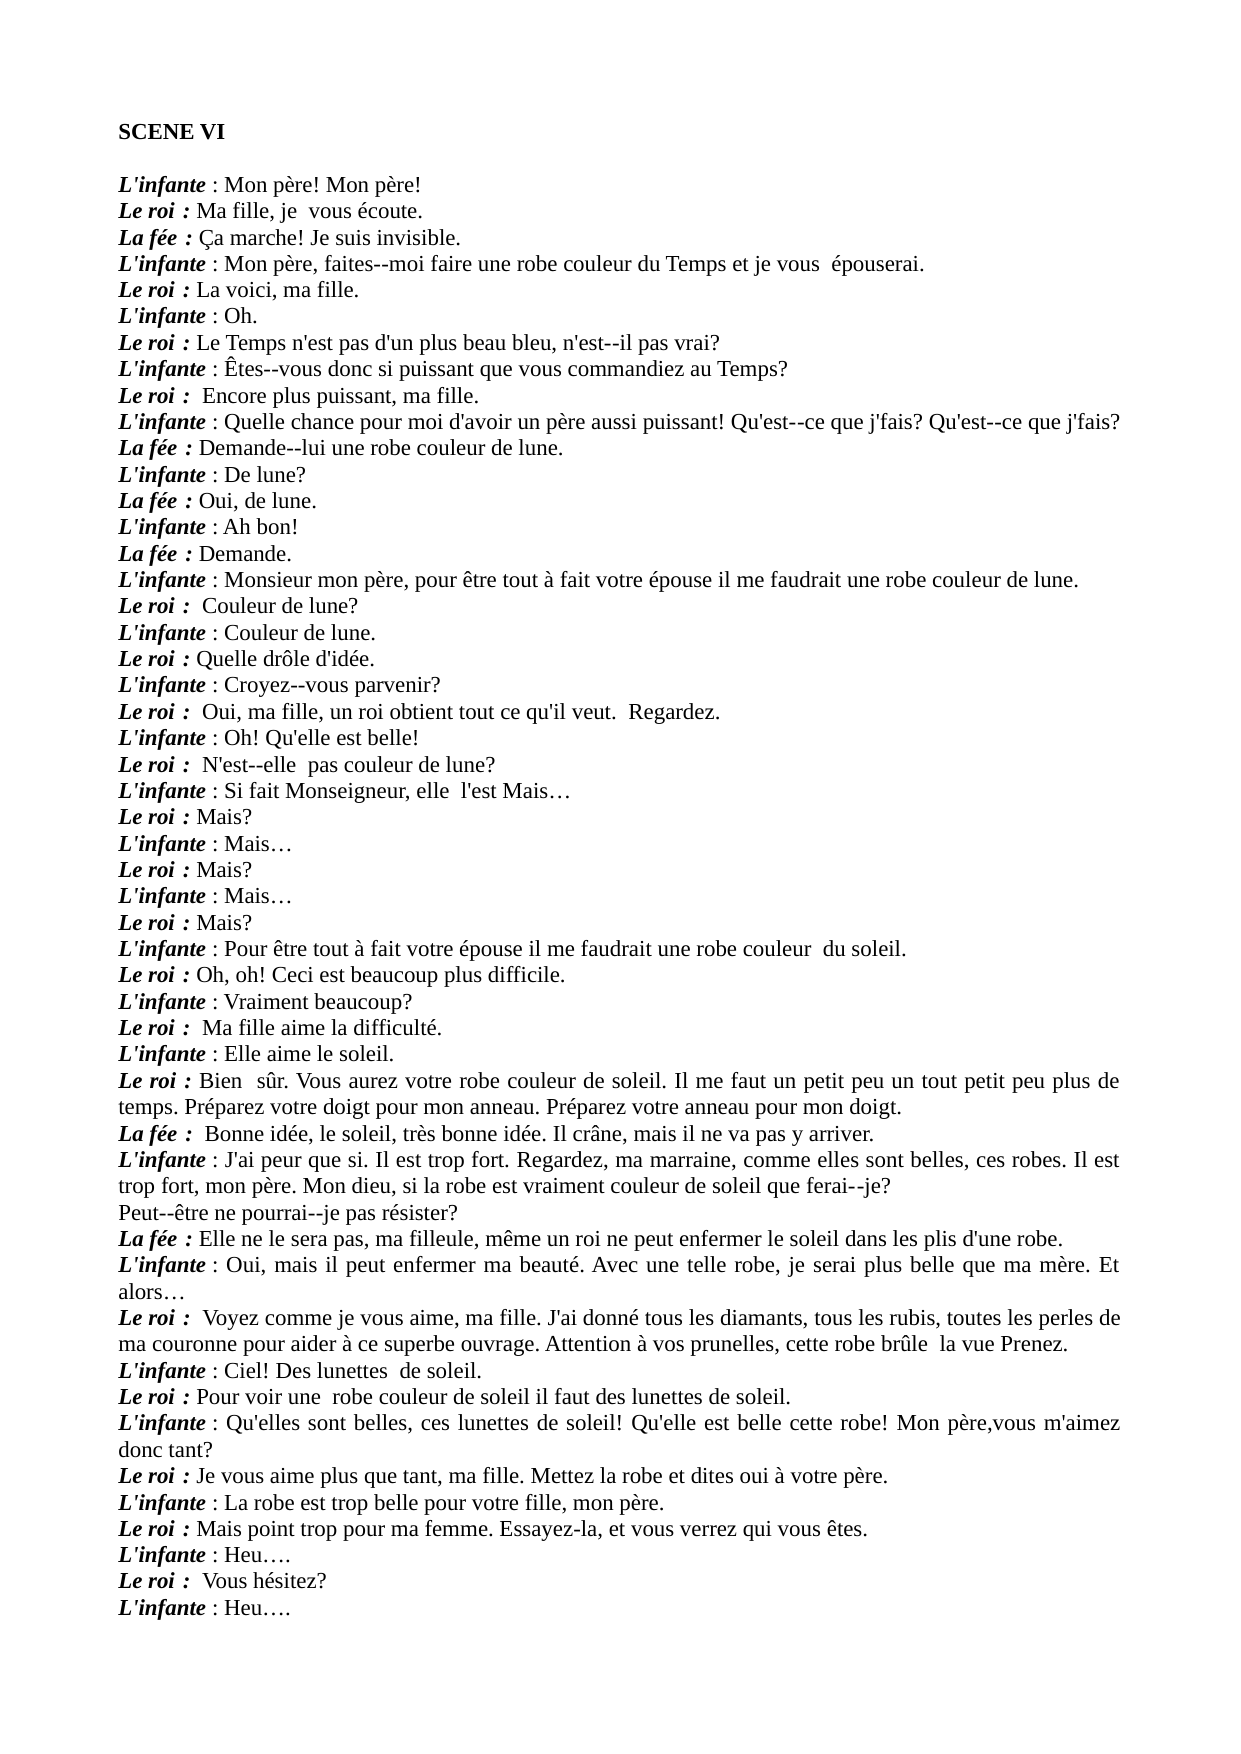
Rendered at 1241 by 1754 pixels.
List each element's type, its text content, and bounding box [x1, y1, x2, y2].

text La fée : Elle ne le sera pas, ma filleule, même un roi ne peut enfermer le soleil dans les plis d'une robe. [118, 1225, 1122, 1251]
text Le roi : Mais? [118, 856, 1122, 882]
text La fée : Oui, de lune. [118, 487, 1122, 513]
text La fée : Bonne idée, le soleil, très bonne idée. Il crâne, mais il ne va pas y arriver. [118, 1119, 1122, 1146]
text La fée : Demande-­-lui une robe couleur de lune. [118, 434, 1122, 461]
text L'infante : De lune? [118, 461, 1122, 487]
text L'infante : Qu'elles sont belles, ces lunettes de soleil! Qu'elle est belle cette robe! Mon père,vous m'aimez donc tant? [118, 1409, 1122, 1462]
text L'infante : Croyez-­-vous parvenir? [118, 672, 1122, 698]
text Le roi : Vous hésitez? [118, 1568, 1122, 1594]
text L'infante : Ciel! Des lunettes de soleil. [118, 1357, 1122, 1383]
text L'infante : Mais… [118, 830, 1122, 856]
text SCENE VI [118, 118, 1122, 144]
text L'infante : Couleur de lune. [118, 619, 1122, 645]
text L'infante : Oh! Qu'elle est belle! [118, 724, 1122, 751]
text L'infante : Quelle chance pour moi d'avoir un père aussi puissant! Qu'est-­-ce que j'fais? Qu'est-­-ce que j'fais? [118, 408, 1122, 434]
text La fée : Ça marche! Je suis invisible. [118, 223, 1122, 250]
text Le roi : Je vous aime plus que tant, ma fille. Mettez la robe et dites oui à votre père. [118, 1462, 1122, 1488]
text Le roi : Bien sûr. Vous aurez votre robe couleur de soleil. Il me faut un petit peu un tout petit peu plus de temps. Préparez votre doigt pour mon anneau. Préparez votre anneau pour mon doigt. [118, 1067, 1122, 1119]
text Le roi : Oh, oh! Ceci est beaucoup plus difficile. [118, 961, 1122, 988]
text Peut-­-être ne pourrai-­-je pas résister? [118, 1199, 1122, 1225]
text Le roi : Mais point trop pour ma femme. Essayez-la, et vous verrez qui vous êtes. [118, 1515, 1122, 1541]
text L'infante : J'ai peur que si. Il est trop fort. Regardez, ma marraine, comme elles sont belles, ces robes. Il est trop fort, mon père. Mon dieu, si la robe est vraiment couleur de soleil que ferai-­-je? [118, 1146, 1122, 1199]
text L'infante : Si fait Monseigneur, elle l'est Mais… [118, 777, 1122, 803]
text Le roi : N'est-­-elle pas couleur de lune? [118, 751, 1122, 777]
text Le roi : Quelle drôle d'idée. [118, 645, 1122, 672]
text L'infante : Elle aime le soleil. [118, 1041, 1122, 1067]
text La fée : Demande. [118, 540, 1122, 566]
text L'infante : Heu…. [118, 1594, 1122, 1620]
text L'infante : Vraiment beaucoup? [118, 988, 1122, 1014]
text Le roi : Voyez comme je vous aime, ma fille. J'ai donné tous les diamants, tous les rubis, toutes les perles de ma couronne pour aider à ce superbe ouvrage. Attention à vos prunelles, cette robe brûle la vue Prenez. [118, 1304, 1122, 1357]
text Le roi : Mais? [118, 909, 1122, 935]
text L'infante : Mais… [118, 882, 1122, 909]
text Le roi : Ma fille aime la difficulté. [118, 1014, 1122, 1041]
text Le roi : Mais? [118, 803, 1122, 830]
text L'infante : Oh. [118, 303, 1122, 329]
text Le roi : Pour voir une robe couleur de soleil il faut des lunettes de soleil. [118, 1383, 1122, 1409]
text L'infante : Heu…. [118, 1541, 1122, 1568]
text Le roi : Couleur de lune? [118, 592, 1122, 619]
text L'infante : Mon père! Mon père! [118, 171, 1122, 197]
text Le roi : Encore plus puissant, ma fille. [118, 382, 1122, 408]
text Le roi : La voici, ma fille. [118, 276, 1122, 303]
text L'infante : Mon père, faites-­-moi faire une robe couleur du Temps et je vous épouserai. [118, 250, 1122, 276]
text L'infante : La robe est trop belle pour votre fille, mon père. [118, 1488, 1122, 1515]
text L'infante : Pour être tout à fait votre épouse il me faudrait une robe couleur du soleil. [118, 935, 1122, 961]
text L'infante : Monsieur mon père, pour être tout à fait votre épouse il me faudrait une robe couleur de lune. [118, 566, 1122, 592]
text Le roi : Ma fille, je vous écoute. [118, 197, 1122, 223]
text L'infante : Êtes-­-vous donc si puissant que vous commandiez au Temps? [118, 355, 1122, 382]
text Le roi : Le Temps n'est pas d'un plus beau bleu, n'est-­-il pas vrai? [118, 329, 1122, 355]
text Le roi : Oui, ma fille, un roi obtient tout ce qu'il veut. Regardez. [118, 698, 1122, 724]
text L'infante : Oui, mais il peut enfermer ma beauté. Avec une telle robe, je serai plus belle que ma mère. Et alors… [118, 1251, 1122, 1304]
text L'infante : Ah bon! [118, 513, 1122, 540]
